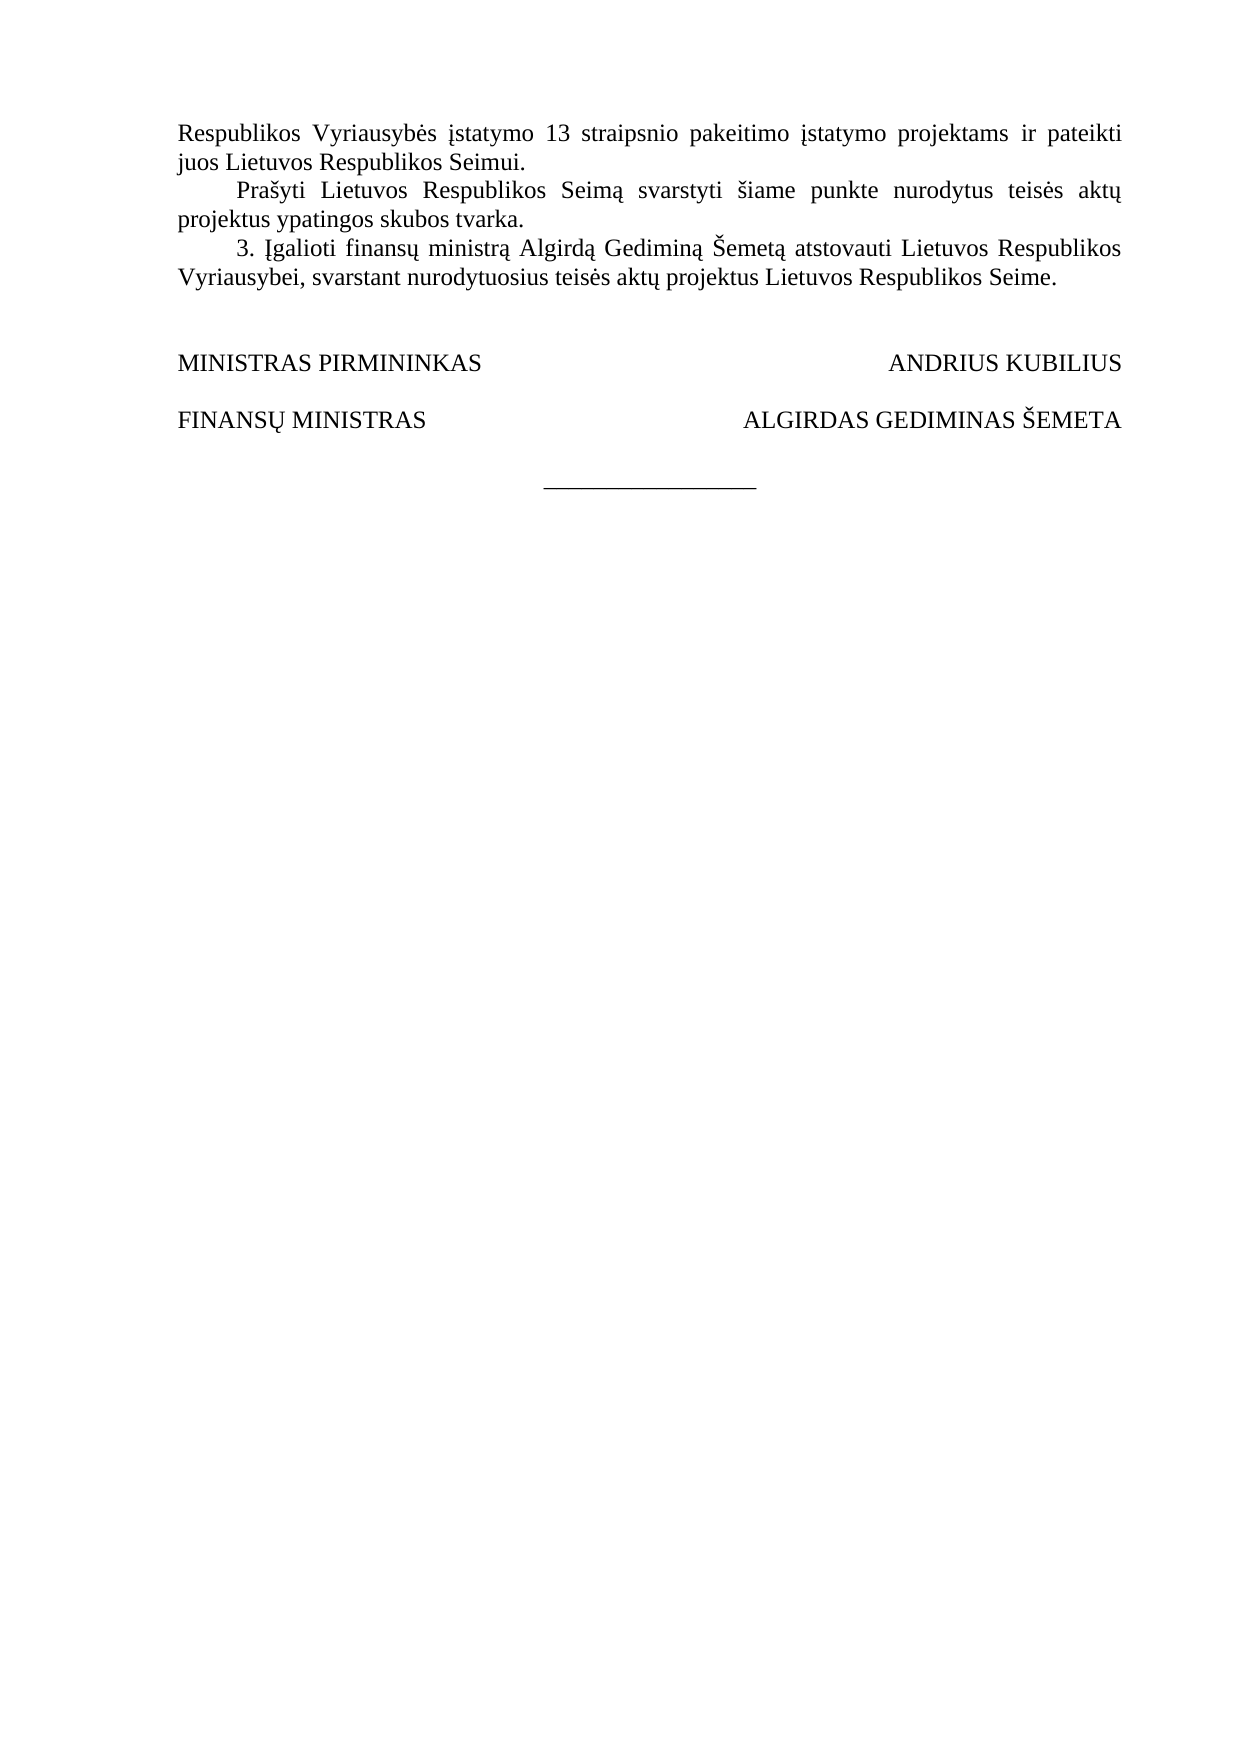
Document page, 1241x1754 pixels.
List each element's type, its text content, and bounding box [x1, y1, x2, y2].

text MINISTRAS PIRMININKAS ANDRIUS KUBILIUS [177, 348, 1122, 377]
text Prašyti Lietuvos Respublikos Seimą svarstyti šiame punkte nurodytus teisės aktų projektus ypatingos skubos tvarka. [177, 176, 1122, 233]
text 3. Įgalioti finansų ministrą Algirdą Gediminą Šemetą atstovauti Lietuvos Respublikos Vyriausybei, svarstant nurodytuosius teisės aktų projektus Lietuvos Respublikos Seime. [177, 233, 1122, 291]
text _________________ [177, 463, 1122, 492]
text FINANSŲ MINISTRAS ALGIRDAS GEDIMINAS ŠEMETA [177, 406, 1122, 434]
text Respublikos Vyriausybės įstatymo 13 straipsnio pakeitimo įstatymo projektams ir pateikti juos Lietuvos Respublikos Seimui. [177, 118, 1122, 176]
